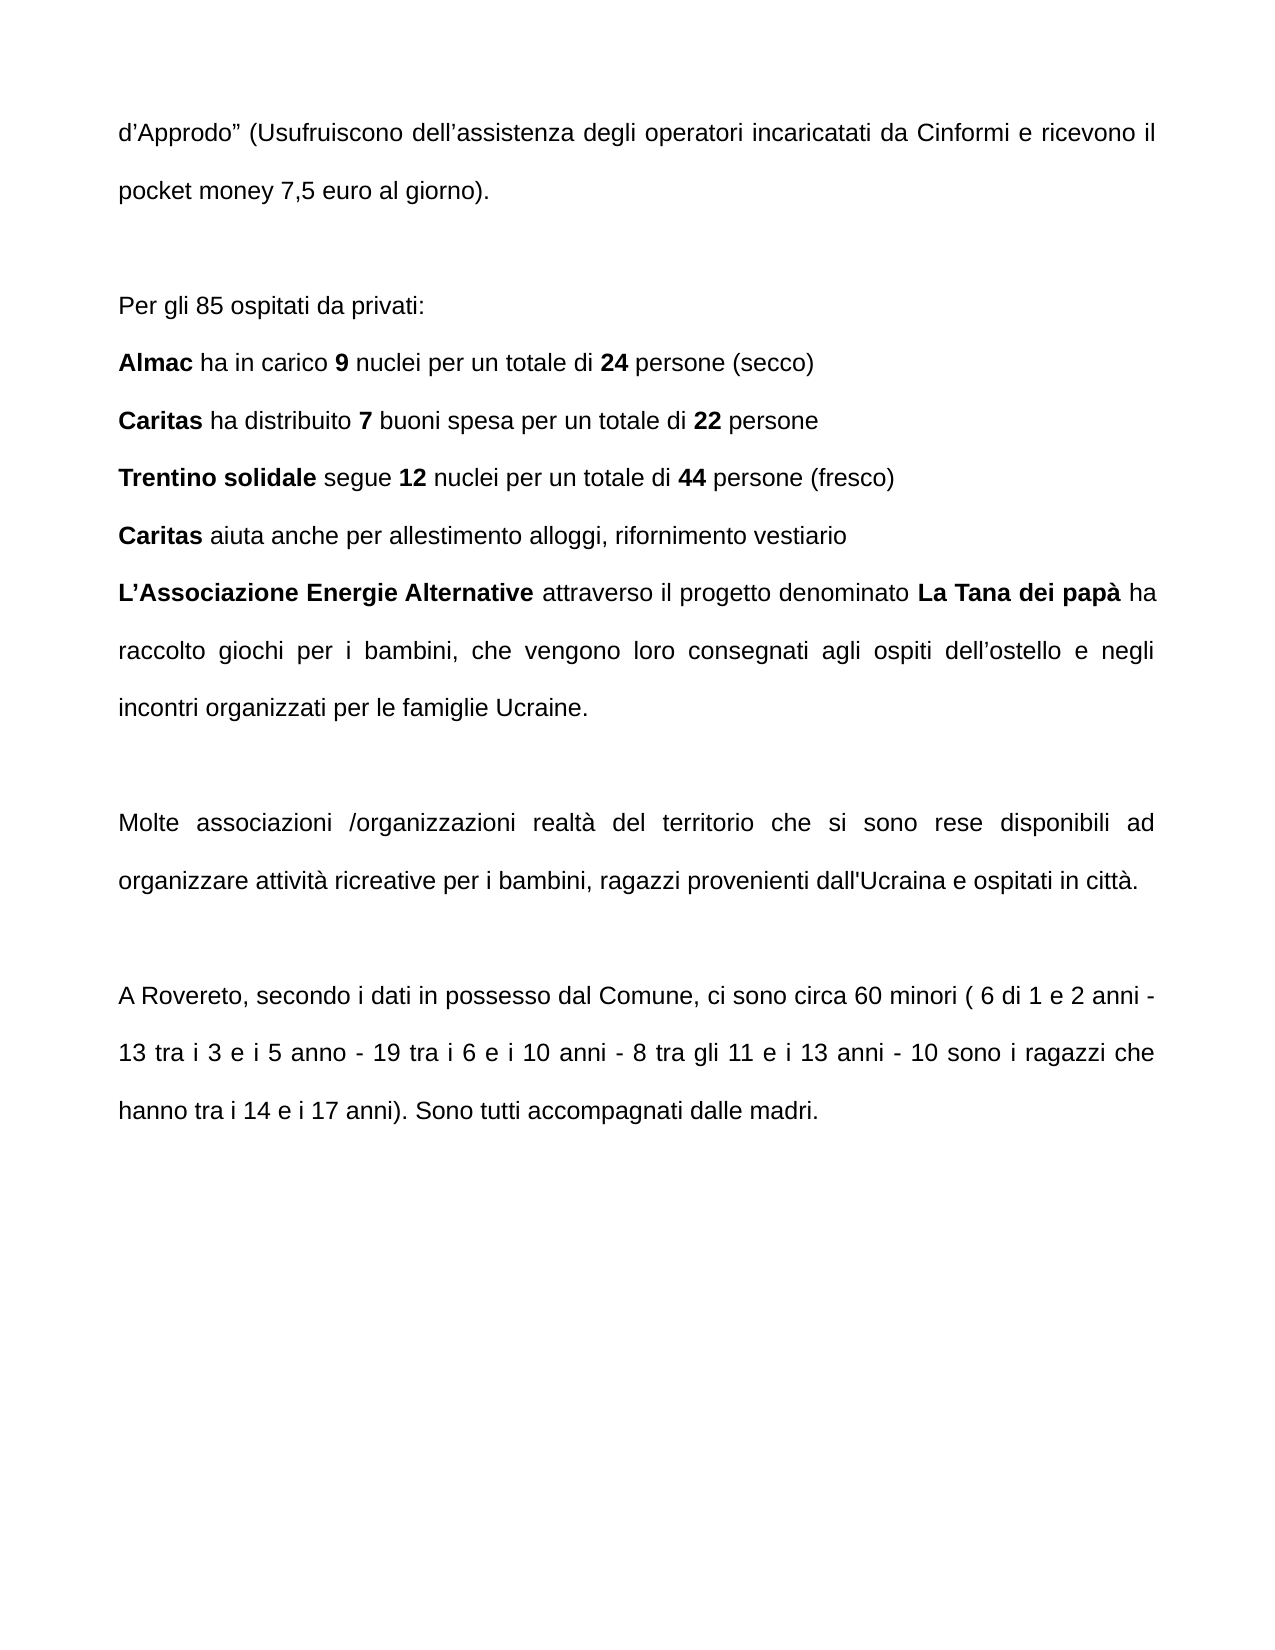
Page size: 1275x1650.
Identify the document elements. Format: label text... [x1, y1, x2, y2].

text A Rovereto, secondo i dati in possesso dal Comune, ci sono circa 60 minori ( 6 di 1 e 2 anni - 13 tra i 3 e i 5 anno - 19 tra i 6 e i 10 anni - 8 tra gli 11 e i 13 anni - 10 sono i ragazzi che hanno tra i 14 e i 17 anni). Sono tutti accompagnati dalle madri. [118, 981, 1157, 1124]
text Per gli 85 ospitati da privati: [118, 291, 1157, 319]
text Molte associazioni /organizzazioni realtà del territorio che si sono rese disponibili ad organizzare attività ricreative per i bambini, ragazzi provenienti dall'Ucraina e ospitati in città. [118, 808, 1157, 894]
text Caritas aiuta anche per allestimento alloggi, rifornimento vestiario [118, 521, 1157, 549]
text L’Associazione Energie Alternative attraverso il progetto denominato La Tana dei papà ha raccolto giochi per i bambini, che vengono loro consegnati agli ospiti dell’ostello e negli incontri organizzati per le famiglie Ucraine. [118, 578, 1157, 722]
text Trentino solidale segue 12 nuclei per un totale di 44 persone (fresco) [118, 463, 1157, 492]
text Caritas ha distribuito 7 buoni spesa per un totale di 22 persone [118, 406, 1157, 434]
text d’Approdo” (Usufruiscono dell’assistenza degli operatori incaricatati da Cinformi e ricevono il pocket money 7,5 euro al giorno). [118, 118, 1157, 204]
text Almac ha in carico 9 nuclei per un totale di 24 persone (secco) [118, 348, 1157, 377]
